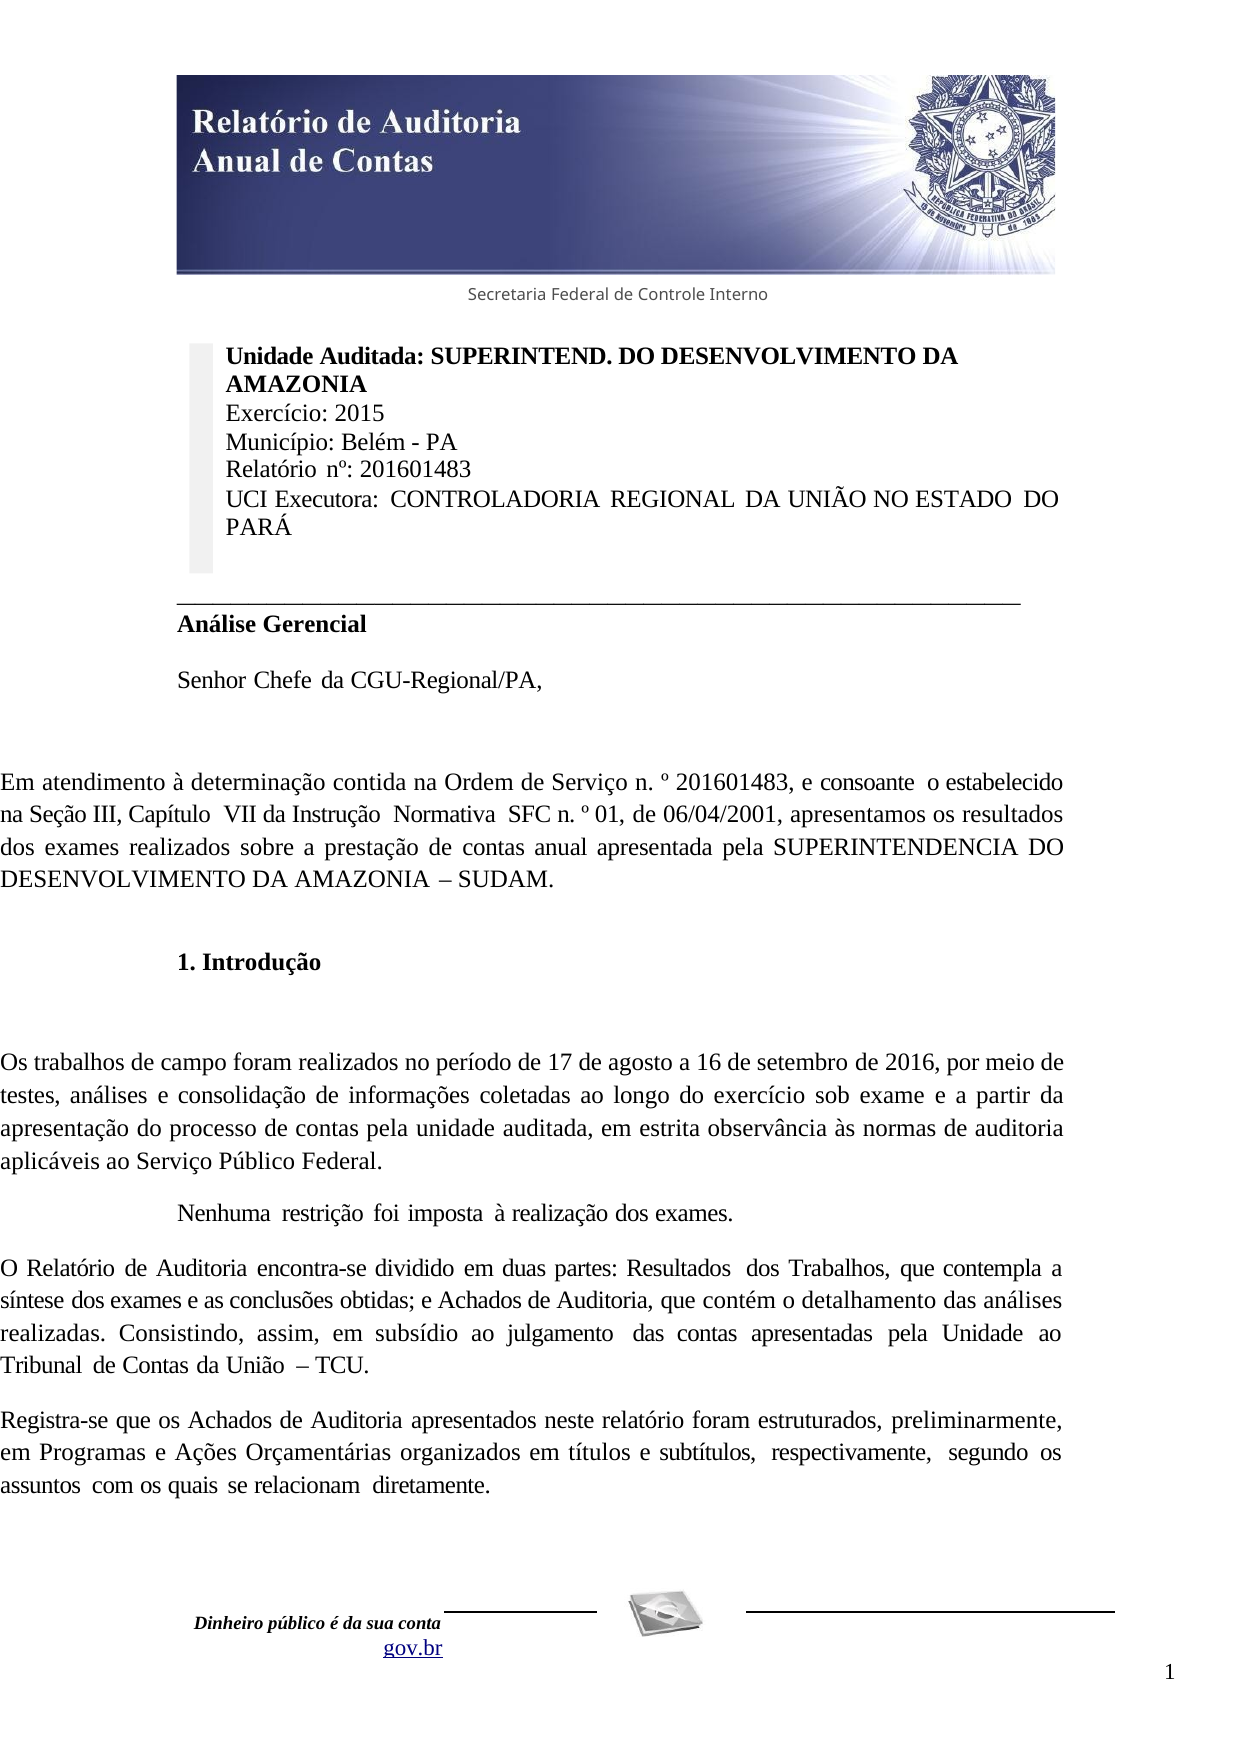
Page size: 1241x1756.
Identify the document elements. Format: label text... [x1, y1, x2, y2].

list Introdução [177, 947, 1241, 976]
text Registra-se que os Achados de Auditoria apresentados neste relatório foram estruturados, preliminarmente, em Programas e Ações Orçamentárias organizados em títulos e subtítulos, respectivamente, segundo os assuntos com os quais se relacionam diretamente. [0, 1405, 1062, 1498]
subtitle Unidade Auditada: SUPERINTEND. DO DESENVOLVIMENTO DA AMAZONIA [225, 342, 1060, 398]
text Nenhuma restrição foi imposta à realização dos exames. [177, 1198, 1241, 1227]
text Exercício: 2015 Município: Belém - PA Relatório nº: 201601483 [225, 400, 472, 483]
text UCI Executora: CONTROLADORIA REGIONAL DA UNIÃO NO ESTADO DO PARÁ [225, 485, 1060, 541]
text Senhor Chefe da CGU-Regional/PA, [177, 665, 1241, 694]
text Secretaria Federal de Controle Interno [171, 282, 1065, 305]
subtitle _______________________________________________ [177, 571, 1241, 608]
subtitle Análise Gerencial [177, 609, 1241, 638]
text Os trabalhos de campo foram realizados no período de 17 de agosto a 16 de setembro de 2016, por meio de testes, análises e consolidação de informações coletadas ao longo do exercício sob exame e a partir da apresentação do processo de contas pela unidade auditada, em estrita observância às normas de auditoria aplicáveis ao Serviço Público Federal. [0, 1047, 1064, 1175]
text O Relatório de Auditoria encontra-se dividido em duas partes: Resultados dos Trabalhos, que contempla a síntese dos exames e as conclusões obtidas; e Achados de Auditoria, que contém o detalhamento das análises realizadas. Consistindo, assim, em subsídio ao julgamento das contas apresentadas pela Unidade ao Tribunal de Contas da União – TCU. [0, 1253, 1062, 1379]
text Em atendimento à determinação contida na Ordem de Serviço n. º 201601483, e consoante o estabelecido na Seção III, Capítulo VII da Instrução Normativa SFC n. º 01, de 06/04/2001, apresentamos os resultados dos exames realizados sobre a prestação de contas anual apresentada pela SUPERINTENDENCIA DO DESENVOLVIMENTO DA AMAZONIA – SUDAM. [0, 767, 1064, 893]
